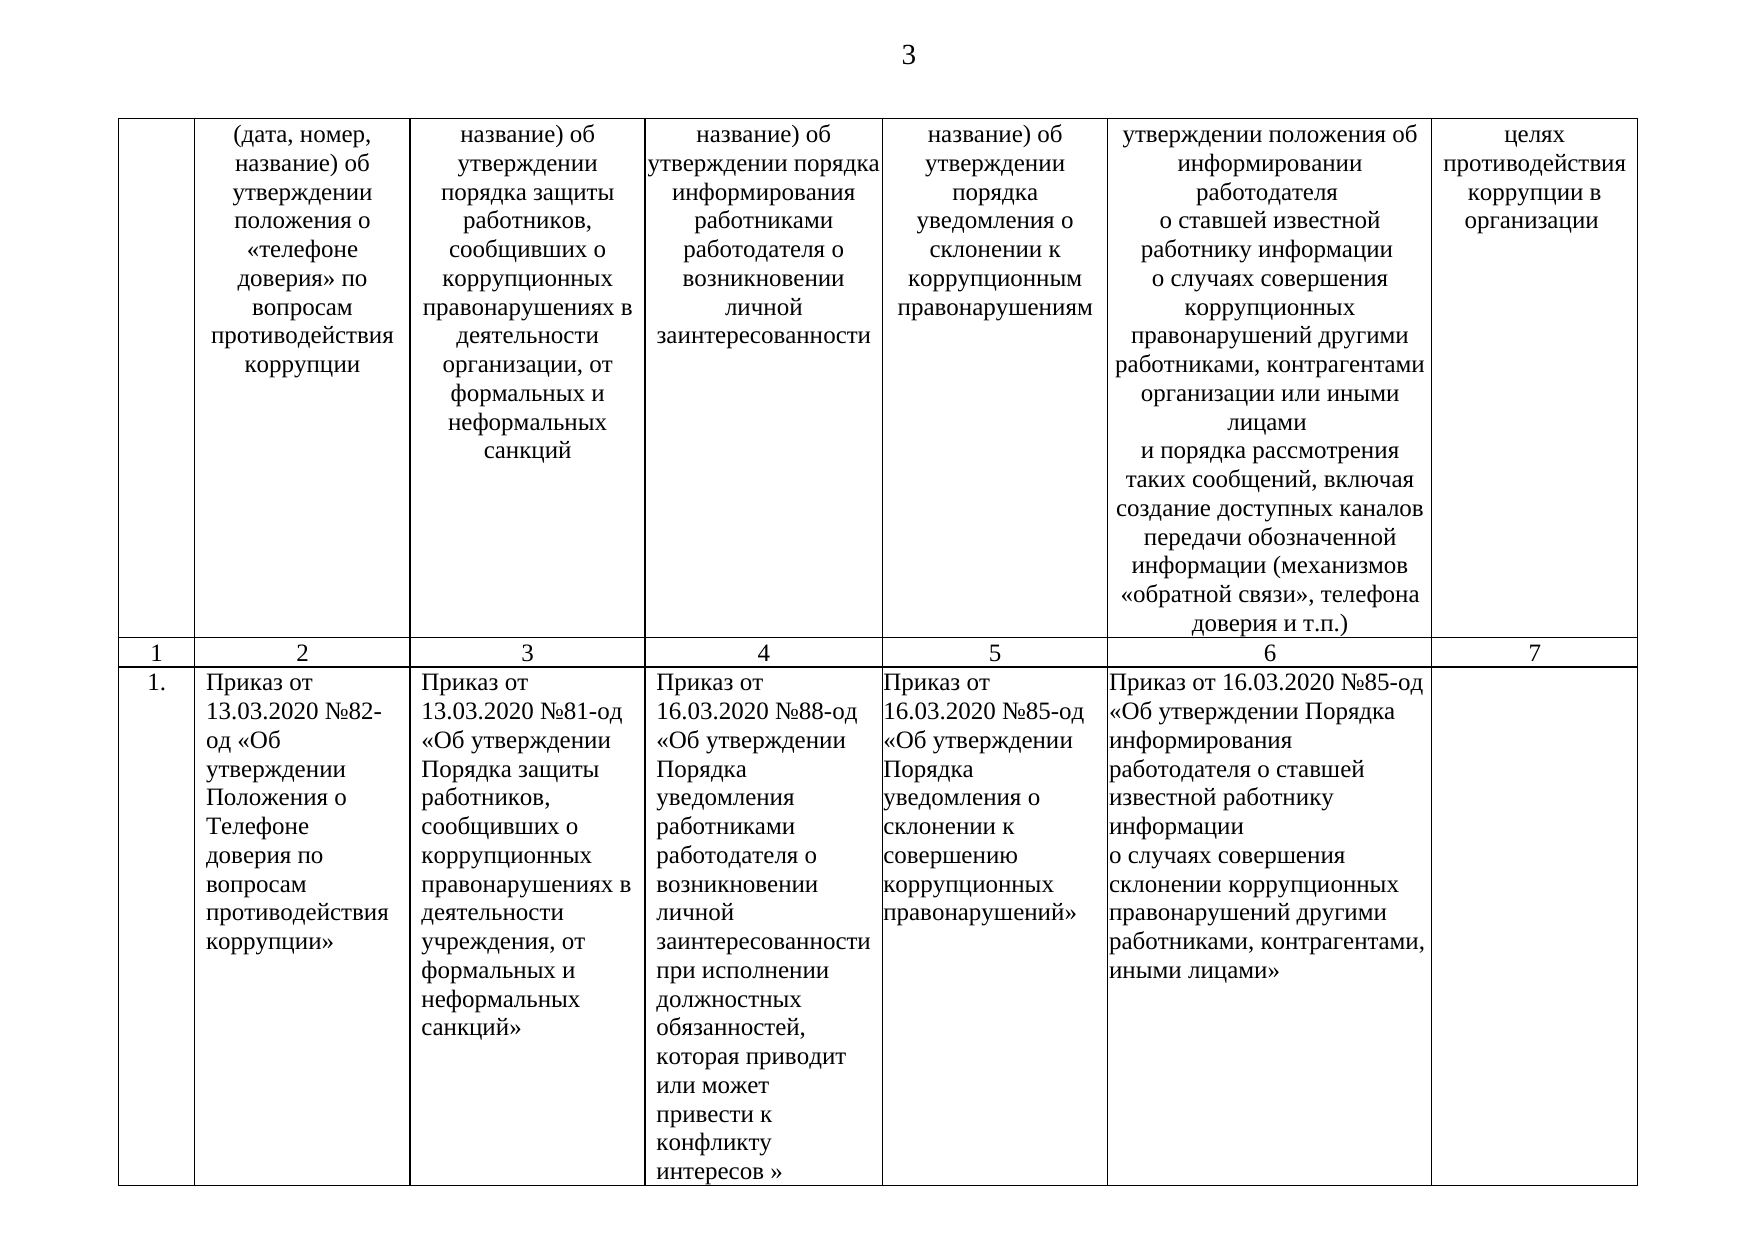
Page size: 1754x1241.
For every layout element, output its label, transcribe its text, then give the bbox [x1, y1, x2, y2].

table_cell 3 [411, 638, 644, 666]
table_header [119, 119, 194, 637]
table_cell 5 [883, 638, 1107, 666]
table_cell 6 [1108, 638, 1431, 666]
table_cell 1. [119, 668, 194, 1185]
table_header название) об утверждении порядка информирования работниками работодателя о возникновении личной заинтересованности [646, 119, 882, 637]
table_cell 2 [195, 638, 409, 666]
table_cell Приказ от 16.03.2020 №85-од «Об утверждении Порядка уведомления о склонении к совершению коррупционных правонарушений» [883, 668, 1107, 1185]
table_header утверждении положения об информировании работодателя о ставшей известной работнику информации о случаях совершения коррупционных правонарушений другими работниками, контрагентами организации или иными лицами и порядка рассмотрения таких сообщений, включая создание доступных каналов передачи обозначенной информации (механизмов «обратной связи», телефона доверия и т.п.) [1108, 119, 1431, 637]
table_cell Приказ от 13.03.2020 №81-од «Об утверждении Порядка защиты работников, сообщивших о коррупционных правонарушениях в деятельности учреждения, от формальных и неформальных санкций» [411, 668, 644, 1185]
table_header название) об утверждении порядка уведомления о склонении к коррупционным правонарушениям [883, 119, 1107, 637]
table_cell 4 [646, 638, 882, 666]
table_header название) об утверждении порядка защиты работников, сообщивших о коррупционных правонарушениях в деятельности организации, от формальных и неформальных санкций [411, 119, 644, 637]
table_cell Приказ от 16.03.2020 №88-од «Об утверждении Порядка уведомления работниками работодателя о возникновении личной заинтересованности при исполнении должностных обязанностей, которая приводит или может привести к конфликту интересов » [646, 668, 882, 1185]
table_cell [1432, 668, 1637, 1185]
table_cell 7 [1432, 638, 1637, 666]
table_header целях противодействия коррупции в организации [1432, 119, 1637, 637]
table_cell 1 [119, 638, 194, 666]
table_header (дата, номер, название) об утверждении положения о «телефоне доверия» по вопросам противодействия коррупции [195, 119, 409, 637]
table_cell Приказ от 13.03.2020 №82-од «Об утверждении Положения о Телефоне доверия по вопросам противодействия коррупции» [195, 668, 409, 1185]
table_cell Приказ от 16.03.2020 №85-од «Об утверждении Порядка информирования работодателя о ставшей известной работнику информации о случаях совершения склонении коррупционных правонарушений другими работниками, контрагентами, иными лицами» [1108, 668, 1431, 1185]
